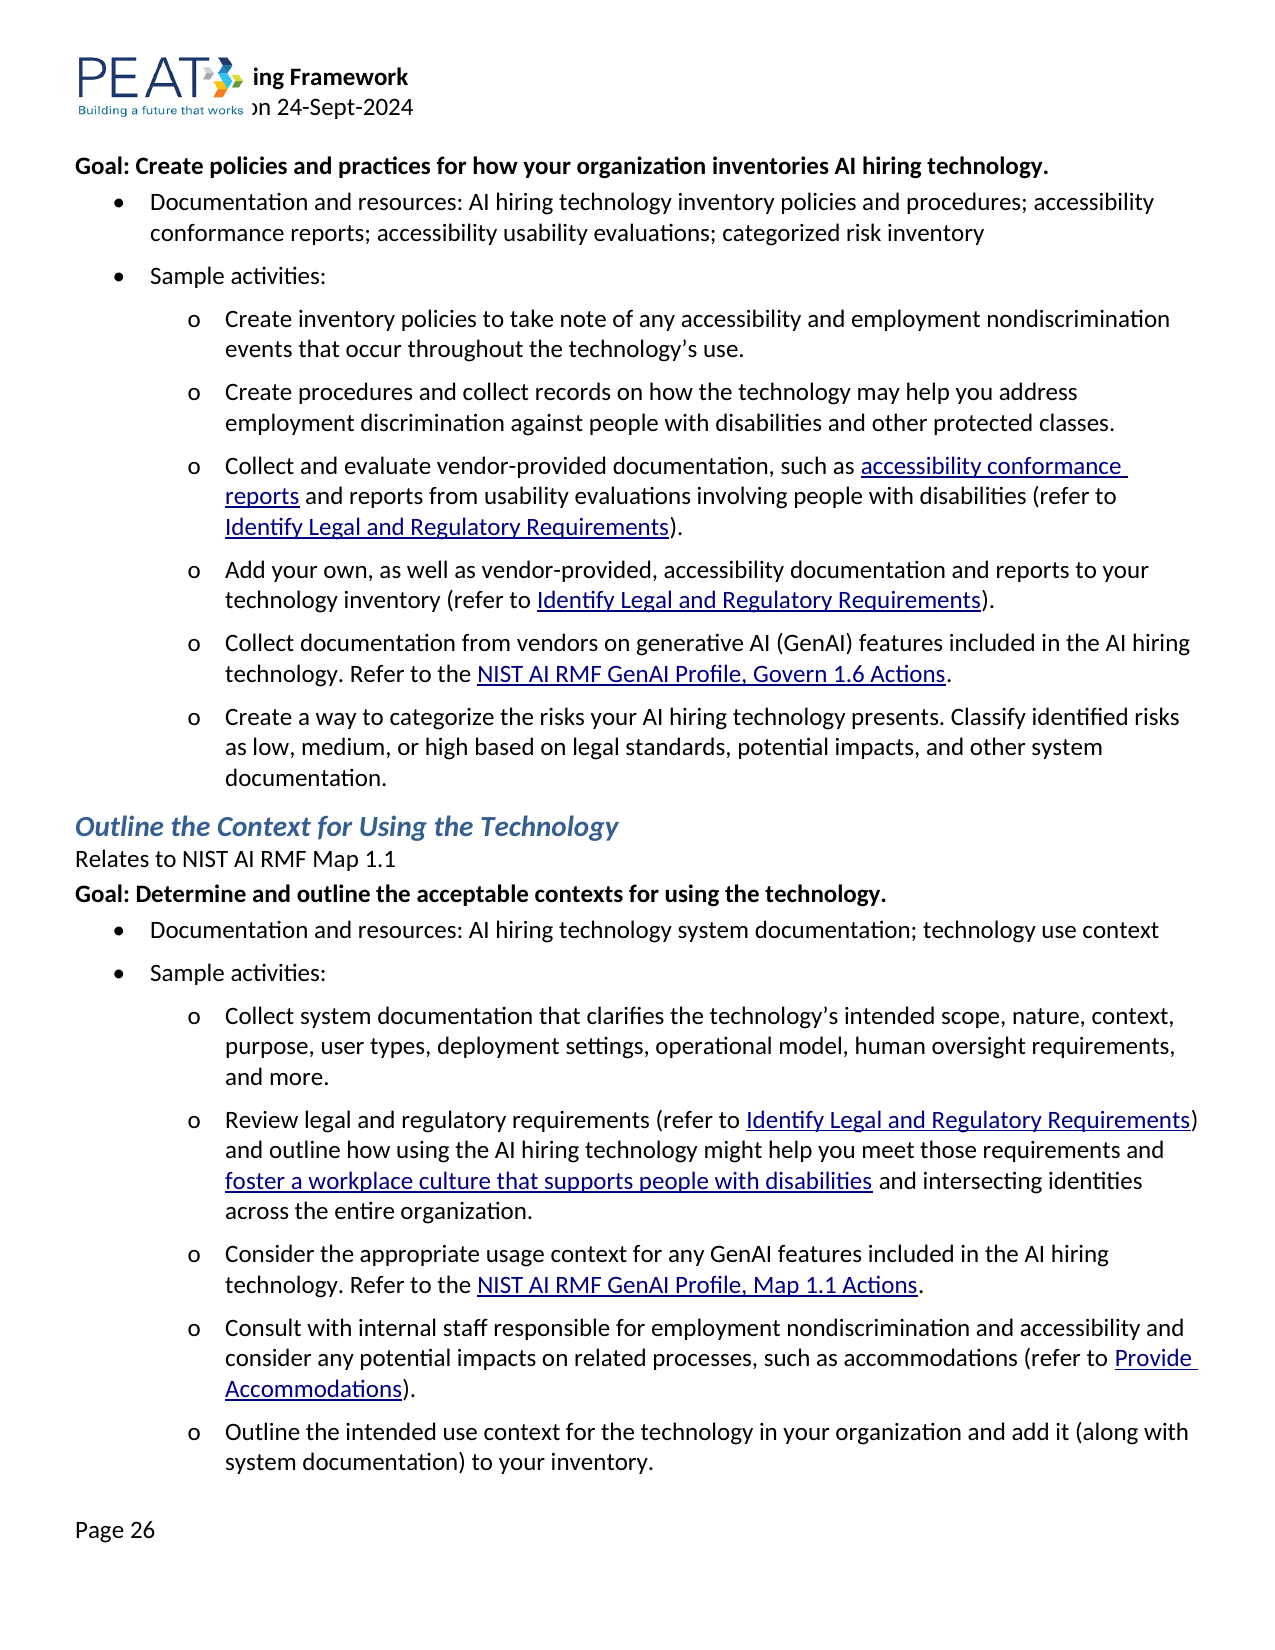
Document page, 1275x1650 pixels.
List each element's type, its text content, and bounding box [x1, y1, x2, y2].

list Create a way to categorize the risks your AI hiring technology presents. Classify identified risks as low, medium, or high based on legal standards, potential impacts, and other system documentation. [187, 701, 1200, 793]
list Collect and evaluate vendor-provided documentation, such as accessibility conformance reports and reports from usability evaluations involving people with disabilities (refer to Identify Legal and Regulatory Requirements). [187, 450, 1200, 541]
list Create inventory policies to take note of any accessibility and employment nondiscrimination events that occur throughout the technology’s use. [187, 303, 1200, 364]
list Sample activities: [112, 260, 1200, 290]
subtitle Goal: Create policies and practices for how your organization inventories AI hiring technology. [75, 153, 1200, 180]
text Relates to NIST AI RMF Map 1.1 [75, 843, 1200, 874]
list Documentation and resources: AI hiring technology inventory policies and procedures; accessibility conformance reports; accessibility usability evaluations; categorized risk inventory [112, 186, 1200, 247]
list Review legal and regulatory requirements (refer to Identify Legal and Regulatory Requirements) and outline how using the AI hiring technology might help you meet those requirements and foster a workplace culture that supports people with disabilities and intersecting identities across the entire organization. [187, 1104, 1200, 1226]
list Collect documentation from vendors on generative AI (GenAI) features included in the AI hiring technology. Refer to the NIST AI RMF GenAI Profile, Govern 1.6 Actions. [187, 627, 1200, 688]
list Create procedures and collect records on how the technology may help you address employment discrimination against people with disabilities and other protected classes. [187, 376, 1200, 437]
list Consider the appropriate usage context for any GenAI features included in the AI hiring technology. Refer to the NIST AI RMF GenAI Profile, Map 1.1 Actions. [187, 1238, 1200, 1299]
list Documentation and resources: AI hiring technology system documentation; technology use context [112, 914, 1200, 944]
list Collect system documentation that clarifies the technology’s intended scope, nature, context, purpose, user types, deployment settings, operational model, human oversight requirements, and more. [187, 1000, 1200, 1091]
list Consult with internal staff responsible for employment nondiscrimination and accessibility and consider any potential impacts on related processes, such as accommodations (refer to Provide Accommodations). [187, 1312, 1200, 1403]
subtitle Goal: Determine and outline the acceptable contexts for using the technology. [75, 880, 1200, 907]
subtitle Outline the Context for Using the Technology [75, 811, 1200, 843]
list Sample activities: [112, 957, 1200, 987]
list Outline the intended use context for the technology in your organization and add it (along with system documentation) to your inventory. [187, 1416, 1200, 1477]
list Add your own, as well as vendor-provided, accessibility documentation and reports to your technology inventory (refer to Identify Legal and Regulatory Requirements). [187, 554, 1200, 615]
